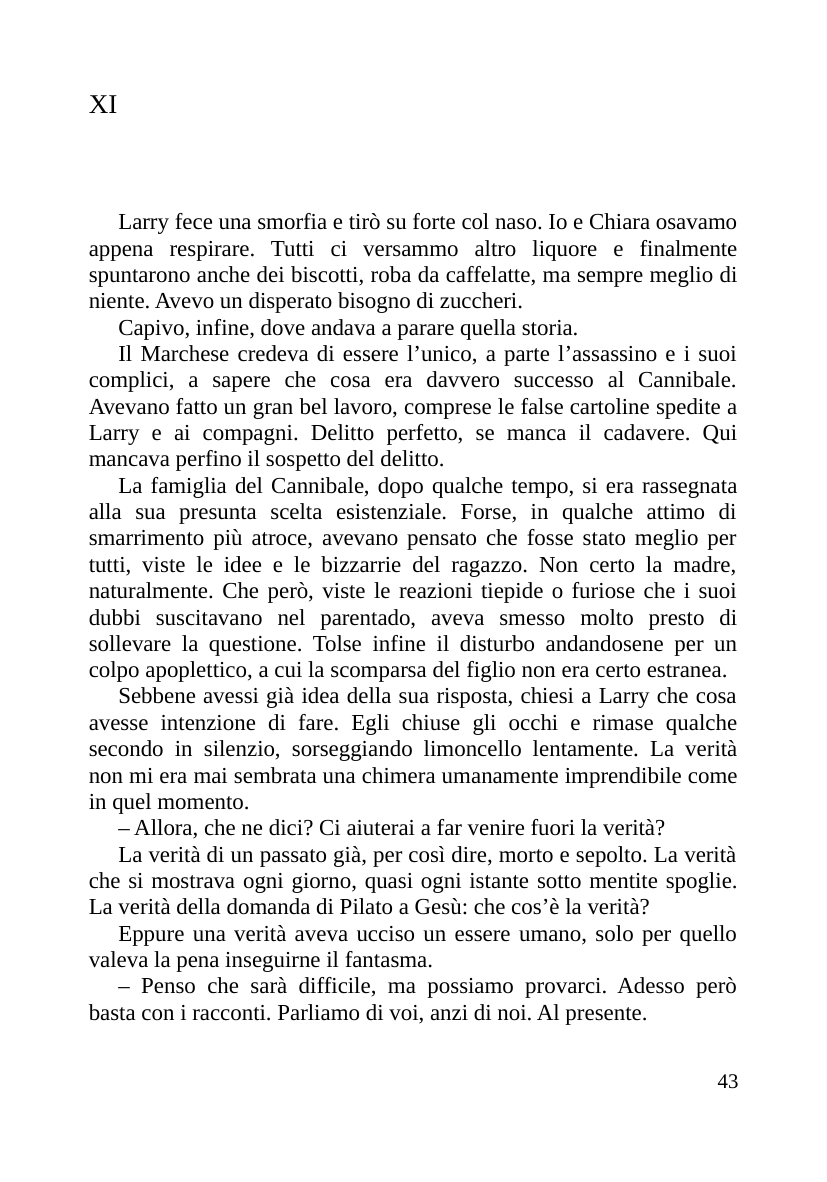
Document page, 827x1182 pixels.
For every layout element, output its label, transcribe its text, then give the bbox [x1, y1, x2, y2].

text La famiglia del Cannibale, dopo qualche tempo, si era rassegnata alla sua presunta scelta esistenziale. Forse, in qualche attimo di smarrimento più atroce, avevano pensato che fosse stato meglio per tutti, viste le idee e le bizzarrie del ragazzo. Non certo la madre, naturalmente. Che però, viste le reazioni tiepide o furiose che i suoi dubbi suscitavano nel parentado, aveva smesso molto presto di sollevare la questione. Tolse infine il disturbo andandosene per un colpo apoplettico, a cui la scomparsa del figlio non era certo estranea. [88, 472, 738, 683]
text Capivo, infine, dove andava a parare quella storia. [88, 314, 738, 340]
text Il Marchese credeva di essere l’unico, a parte l’assassino e i suoi complici, a sapere che cosa era davvero successo al Cannibale. Avevano fatto un gran bel lavoro, comprese le false cartoline spedite a Larry e ai compagni. Delitto perfetto, se manca il cadavere. Qui mancava perfino il sospetto del delitto. [88, 340, 738, 472]
text – Allora, che ne dici? Ci aiuterai a far venire fuori la verità? [88, 814, 738, 841]
subtitle XI [88, 88, 738, 120]
text La verità di un passato già, per così dire, morto e sepolto. La verità che si mostrava ogni giorno, quasi ogni istante sotto mentite spoglie. La verità della domanda di Pilato a Gesù: che cos’è la verità? [88, 841, 738, 920]
text – Penso che sarà difficile, ma possiamo provarci. Adesso però basta con i racconti. Parliamo di voi, anzi di noi. Al presente. [88, 972, 738, 1025]
text Larry fece una smorfia e tirò su forte col naso. Io e Chiara osavamo appena respirare. Tutti ci versammo altro liquore e finalmente spuntarono anche dei biscotti, roba da caffelatte, ma sempre meglio di niente. Avevo un disperato bisogno di zuccheri. [88, 208, 738, 314]
text Sebbene avessi già idea della sua risposta, chiesi a Larry che cosa avesse intenzione di fare. Egli chiuse gli occhi e rimase qualche secondo in silenzio, sorseggiando limoncello lentamente. La verità non mi era mai sembrata una chimera umanamente imprendibile come in quel momento. [88, 683, 738, 814]
text Eppure una verità aveva ucciso un essere umano, solo per quello valeva la pena inseguirne il fantasma. [88, 920, 738, 972]
